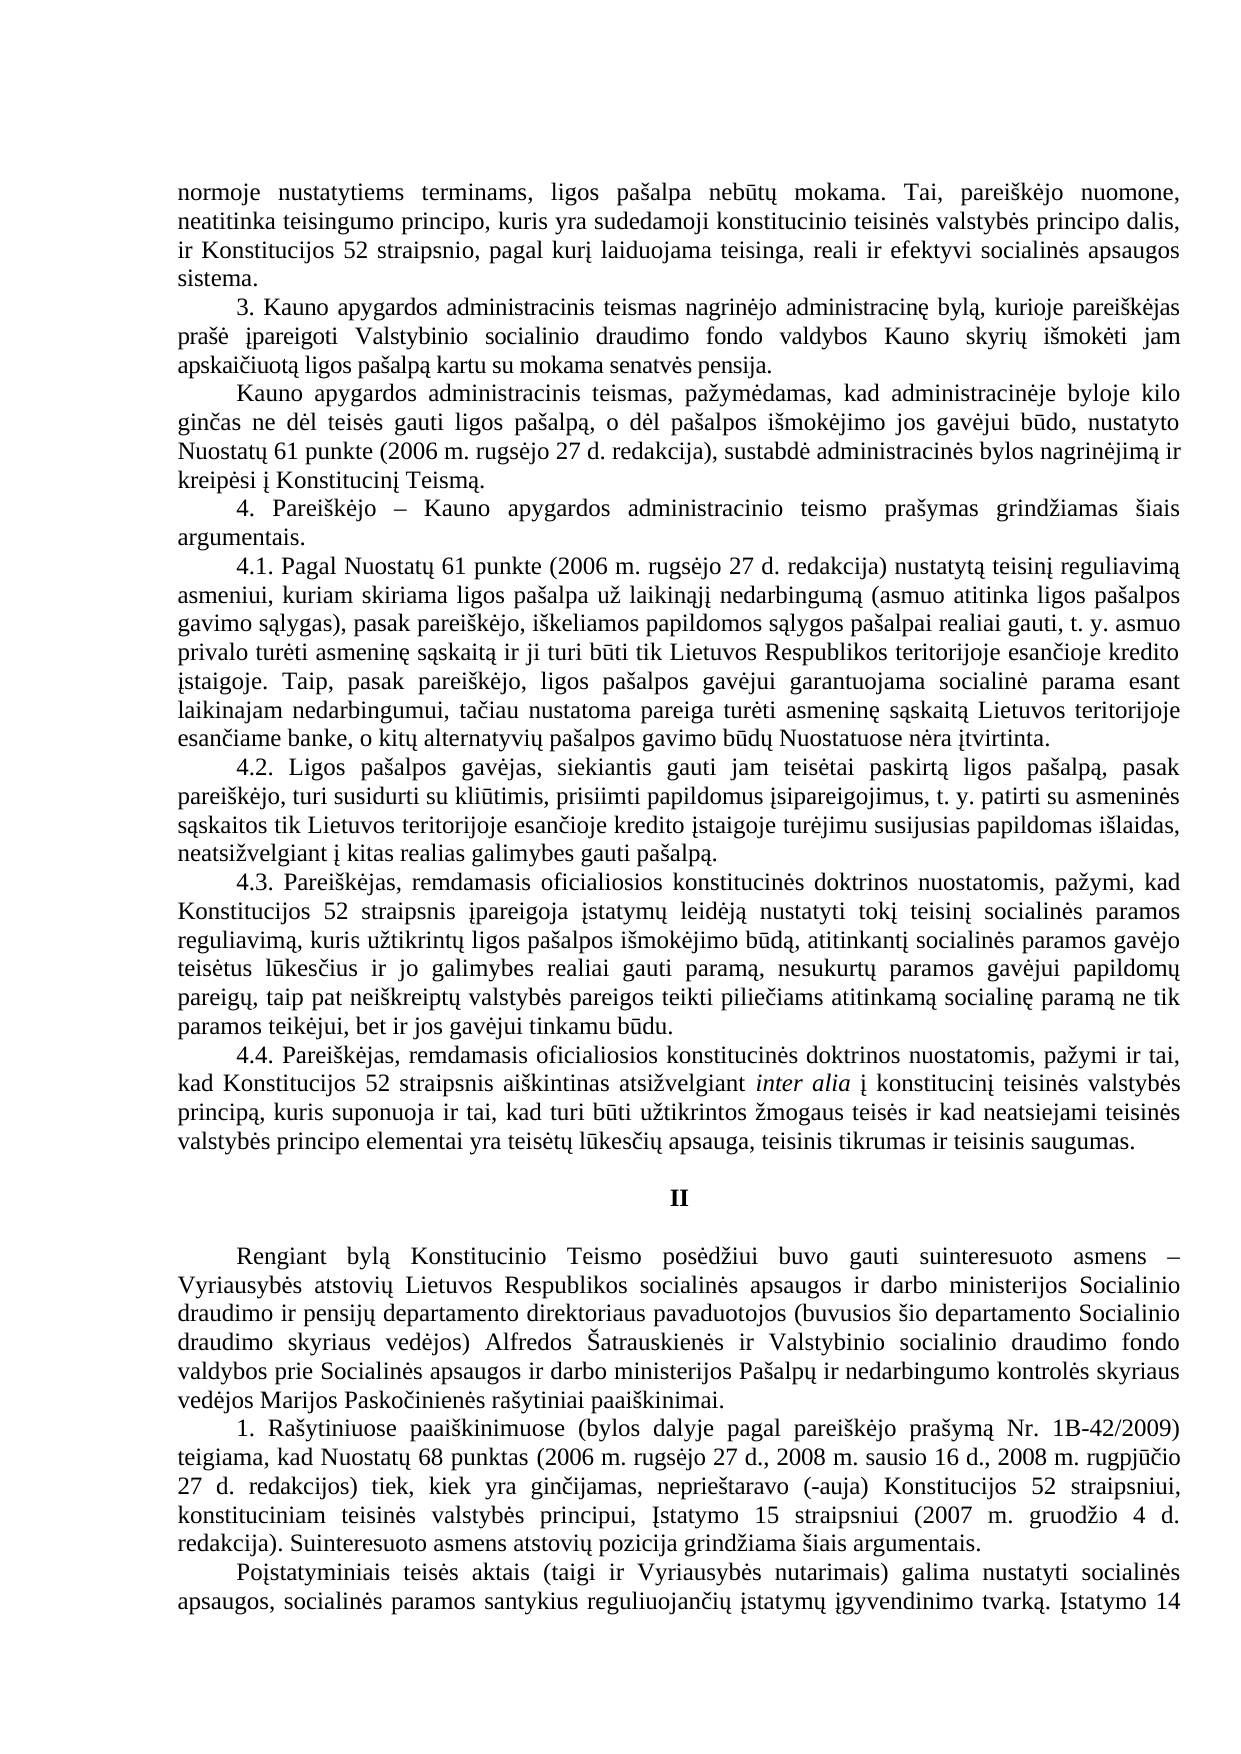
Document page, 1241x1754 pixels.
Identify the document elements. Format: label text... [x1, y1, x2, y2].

text 4.4. Pareiškėjas, remdamasis oficialiosios konstitucinės doktrinos nuostatomis, pažymi ir tai, kad Konstitucijos 52 straipsnis aiškintinas atsižvelgiant inter alia į konstitucinį teisinės valstybės principą, kuris suponuoja ir tai, kad turi būti užtikrintos žmogaus teisės ir kad neatsiejami teisinės valstybės principo elementai yra teisėtų lūkesčių apsauga, teisinis tikrumas ir teisinis saugumas. [177, 1040, 1181, 1155]
text II [177, 1183, 1181, 1212]
text 4.1. Pagal Nuostatų 61 punkte (2006 m. rugsėjo 27 d. redakcija) nustatytą teisinį reguliavimą asmeniui, kuriam skiriama ligos pašalpa už laikinąjį nedarbingumą (asmuo atitinka ligos pašalpos gavimo sąlygas), pasak pareiškėjo, iškeliamos papildomos sąlygos pašalpai realiai gauti, t. y. asmuo privalo turėti asmeninę sąskaitą ir ji turi būti tik Lietuvos Respublikos teritorijoje esančioje kredito įstaigoje. Taip, pasak pareiškėjo, ligos pašalpos gavėjui garantuojama socialinė parama esant laikinajam nedarbingumui, tačiau nustatoma pareiga turėti asmeninę sąskaitą Lietuvos teritorijoje esančiame banke, o kitų alternatyvių pašalpos gavimo būdų Nuostatuose nėra įtvirtinta. [177, 551, 1181, 752]
text 4.3. Pareiškėjas, remdamasis oficialiosios konstitucinės doktrinos nuostatomis, pažymi, kad Konstitucijos 52 straipsnis įpareigoja įstatymų leidėją nustatyti tokį teisinį socialinės paramos reguliavimą, kuris užtikrintų ligos pašalpos išmokėjimo būdą, atitinkantį socialinės paramos gavėjo teisėtus lūkesčius ir jo galimybes realiai gauti paramą, nesukurtų paramos gavėjui papildomų pareigų, taip pat neiškreiptų valstybės pareigos teikti piliečiams atitinkamą socialinę paramą ne tik paramos teikėjui, bet ir jos gavėjui tinkamu būdu. [177, 867, 1181, 1040]
text normoje nustatytiems terminams, ligos pašalpa nebūtų mokama. Tai, pareiškėjo nuomone, neatitinka teisingumo principo, kuris yra sudedamoji konstitucinio teisinės valstybės principo dalis, ir Konstitucijos 52 straipsnio, pagal kurį laiduojama teisinga, reali ir efektyvi socialinės apsaugos sistema. [177, 177, 1181, 292]
text Poįstatyminiais teisės aktais (taigi ir Vyriausybės nutarimais) galima nustatyti socialinės apsaugos, socialinės paramos santykius reguliuojančių įstatymų įgyvendinimo tvarką. Įstatymo 14 [177, 1557, 1181, 1615]
text 3. Kauno apygardos administracinis teismas nagrinėjo administracinę bylą, kurioje pareiškėjas prašė įpareigoti Valstybinio socialinio draudimo fondo valdybos Kauno skyrių išmokėti jam apskaičiuotą ligos pašalpą kartu su mokama senatvės pensija. [177, 292, 1181, 378]
text Kauno apygardos administracinis teismas, pažymėdamas, kad administracinėje byloje kilo ginčas ne dėl teisės gauti ligos pašalpą, o dėl pašalpos išmokėjimo jos gavėjui būdo, nustatyto Nuostatų 61 punkte (2006 m. rugsėjo 27 d. redakcija), sustabdė administracinės bylos nagrinėjimą ir kreipėsi į Konstitucinį Teismą. [177, 378, 1181, 493]
text Rengiant bylą Konstitucinio Teismo posėdžiui buvo gauti suinteresuoto asmens – Vyriausybės atstovių Lietuvos Respublikos socialinės apsaugos ir darbo ministerijos Socialinio draudimo ir pensijų departamento direktoriaus pavaduotojos (buvusios šio departamento Socialinio draudimo skyriaus vedėjos) Alfredos Šatrauskienės ir Valstybinio socialinio draudimo fondo valdybos prie Socialinės apsaugos ir darbo ministerijos Pašalpų ir nedarbingumo kontrolės skyriaus vedėjos Marijos Paskočinienės rašytiniai paaiškinimai. [177, 1241, 1181, 1413]
text 1. Rašytiniuose paaiškinimuose (bylos dalyje pagal pareiškėjo prašymą Nr. 1B-42/2009) teigiama, kad Nuostatų 68 punktas (2006 m. rugsėjo 27 d., 2008 m. sausio 16 d., 2008 m. rugpjūčio 27 d. redakcijos) tiek, kiek yra ginčijamas, neprieštaravo (-auja) Konstitucijos 52 straipsniui, konstituciniam teisinės valstybės principui, Įstatymo 15 straipsniui (2007 m. gruodžio 4 d. redakcija). Suinteresuoto asmens atstovių pozicija grindžiama šiais argumentais. [177, 1413, 1181, 1557]
text 4. Pareiškėjo – Kauno apygardos administracinio teismo prašymas grindžiamas šiais argumentais. [177, 493, 1181, 551]
text 4.2. Ligos pašalpos gavėjas, siekiantis gauti jam teisėtai paskirtą ligos pašalpą, pasak pareiškėjo, turi susidurti su kliūtimis, prisiimti papildomus įsipareigojimus, t. y. patirti su asmeninės sąskaitos tik Lietuvos teritorijoje esančioje kredito įstaigoje turėjimu susijusias papildomas išlaidas, neatsižvelgiant į kitas realias galimybes gauti pašalpą. [177, 752, 1181, 867]
